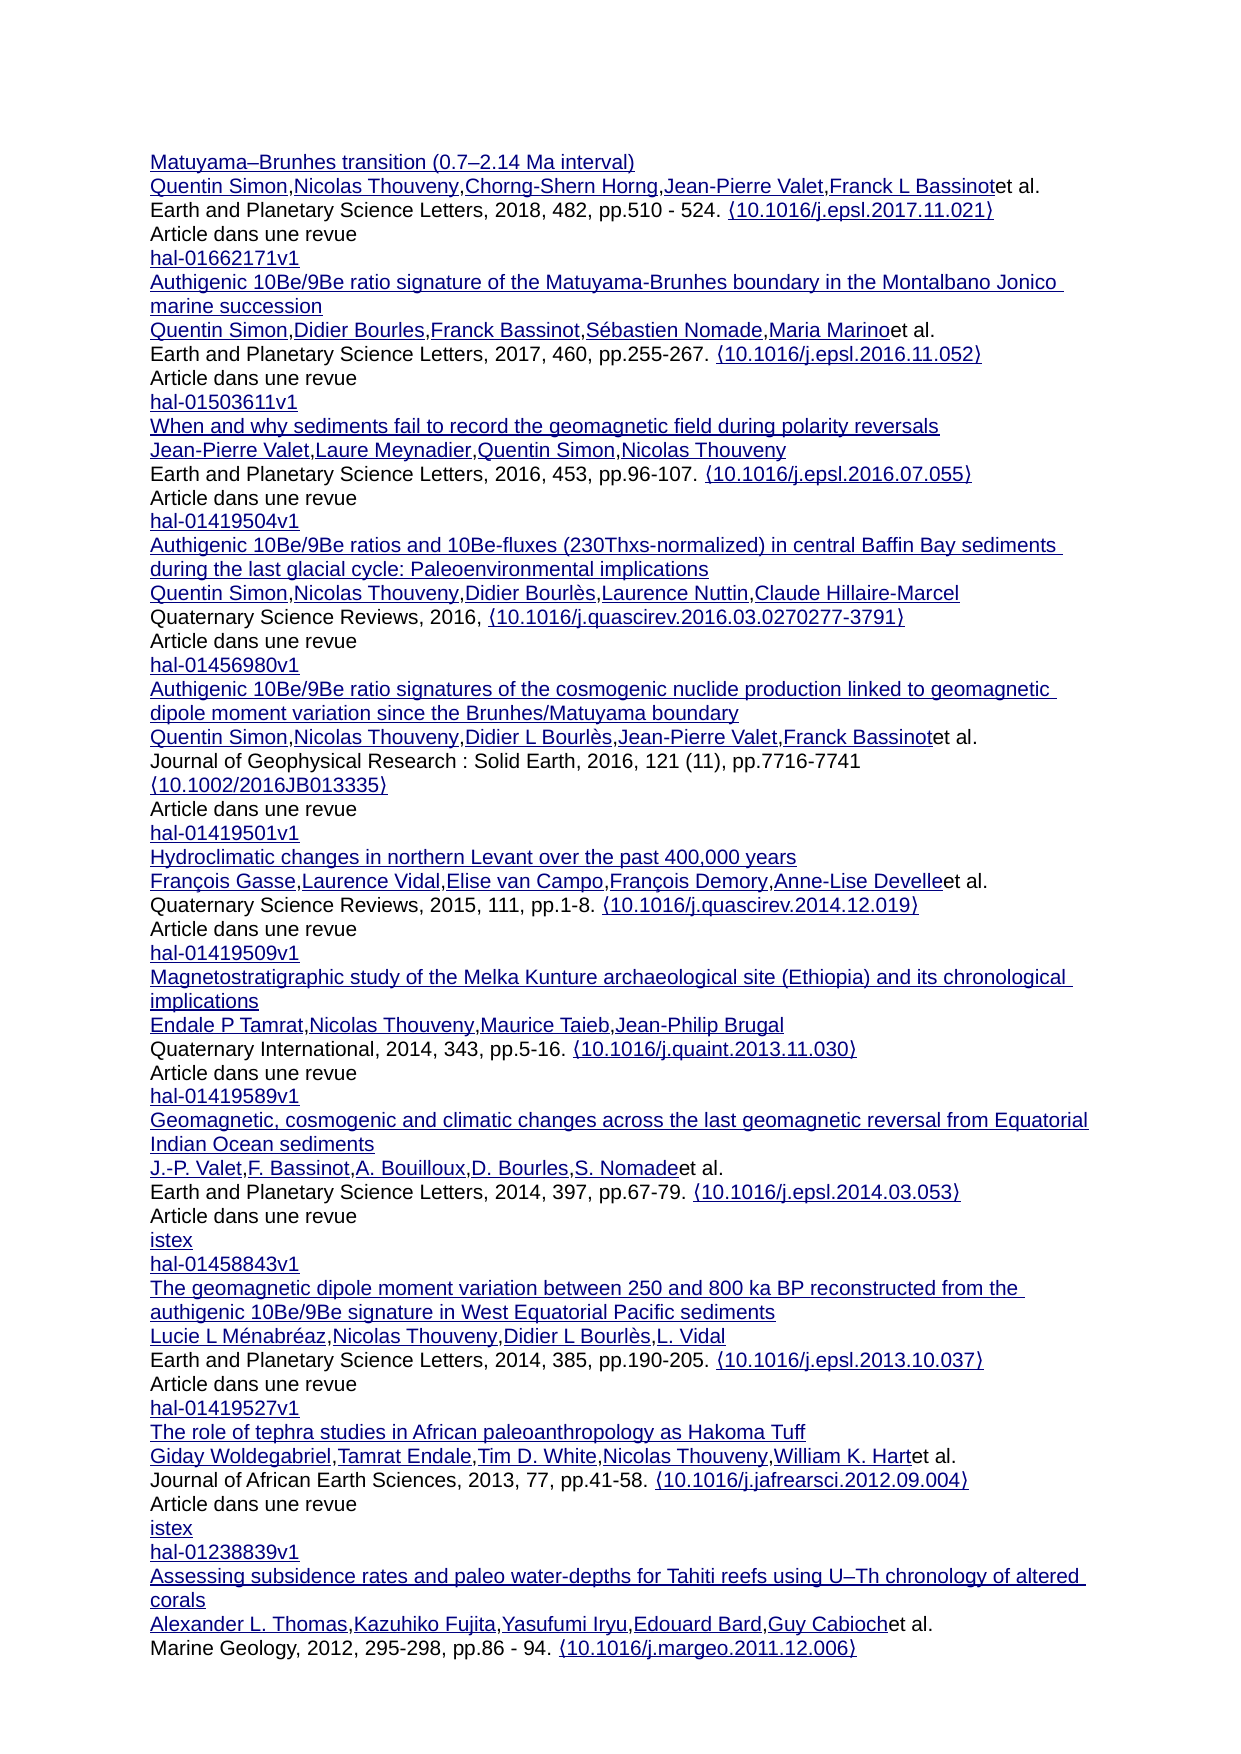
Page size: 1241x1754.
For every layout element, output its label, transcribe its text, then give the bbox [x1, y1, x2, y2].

table_cell When and why sediments fail to record the geomagnetic field during polarity reversals Jean-Pierre Valet,Laure Meynadier,Quentin Simon,Nicolas Thouveny Earth and Planetary Science Letters, 2016, 453, pp.96-107. ⟨10.1016/j.epsl.2016.07.055⟩ Article dans une revue hal-01419504v1 [150, 414, 1090, 533]
table_cell Magnetostratigraphic study of the Melka Kunture archaeological site (Ethiopia) and its chronological implications Endale P Tamrat,Nicolas Thouveny,Maurice Taieb,Jean-Philip Brugal Quaternary International, 2014, 343, pp.5-16. ⟨10.1016/j.quaint.2013.11.030⟩ Article dans une revue hal-01419589v1 [150, 965, 1090, 1108]
table_cell The geomagnetic dipole moment variation between 250 and 800 ka BP reconstructed from the authigenic 10Be/9Be signature in West Equatorial Pacific sediments Lucie L Ménabréaz,Nicolas Thouveny,Didier L Bourlès,L. Vidal Earth and Planetary Science Letters, 2014, 385, pp.190-205. ⟨10.1016/j.epsl.2013.10.037⟩ Article dans une revue hal-01419527v1 [150, 1276, 1090, 1420]
table_cell Assessing subsidence rates and paleo water-depths for Tahiti reefs using U–Th chronology of altered corals Alexander L. Thomas,Kazuhiko Fujita,Yasufumi Iryu,Edouard Bard,Guy Cabiochet al. Marine Geology, 2012, 295-298, pp.86 - 94. ⟨10.1016/j.margeo.2011.12.006⟩ [150, 1564, 1090, 1659]
table_cell Authigenic 10Be/9Be ratio signature of the Matuyama-Brunhes boundary in the Montalbano Jonico marine succession Quentin Simon,Didier Bourles,Franck Bassinot,Sébastien Nomade,Maria Marinoet al. Earth and Planetary Science Letters, 2017, 460, pp.255-267. ⟨10.1016/j.epsl.2016.11.052⟩ Article dans une revue hal-01503611v1 [150, 270, 1090, 413]
table_cell Geomagnetic, cosmogenic and climatic changes across the last geomagnetic reversal from Equatorial Indian Ocean sediments J.-P. Valet,F. Bassinot,A. Bouilloux,D. Bourles,S. Nomadeet al. Earth and Planetary Science Letters, 2014, 397, pp.67-79. ⟨10.1016/j.epsl.2014.03.053⟩ Article dans une revue istex hal-01458843v1 [150, 1108, 1090, 1276]
table_cell Matuyama–Brunhes transition (0.7–2.14 Ma interval) Quentin Simon,Nicolas Thouveny,Chorng-Shern Horng,Jean-Pierre Valet,Franck L Bassinotet al. Earth and Planetary Science Letters, 2018, 482, pp.510 - 524. ⟨10.1016/j.epsl.2017.11.021⟩ Article dans une revue hal-01662171v1 [150, 150, 1090, 270]
table_cell Hydroclimatic changes in northern Levant over the past 400,000 years François Gasse,Laurence Vidal,Elise van Campo,François Demory,Anne-Lise Develleet al. Quaternary Science Reviews, 2015, 111, pp.1-8. ⟨10.1016/j.quascirev.2014.12.019⟩ Article dans une revue hal-01419509v1 [150, 845, 1090, 964]
table_cell Authigenic 10Be/9Be ratios and 10Be-fluxes (230Thxs-normalized) in central Baffin Bay sediments during the last glacial cycle: Paleoenvironmental implications Quentin Simon,Nicolas Thouveny,Didier Bourlès,Laurence Nuttin,Claude Hillaire-Marcel Quaternary Science Reviews, 2016, ⟨10.1016/j.quascirev.2016.03.0270277-3791⟩ Article dans une revue hal-01456980v1 [150, 533, 1090, 677]
table_cell Authigenic 10Be/9Be ratio signatures of the cosmogenic nuclide production linked to geomagnetic dipole moment variation since the Brunhes/Matuyama boundary Quentin Simon,Nicolas Thouveny,Didier L Bourlès,Jean-Pierre Valet,Franck Bassinotet al. Journal of Geophysical Research : Solid Earth, 2016, 121 (11), pp.7716-7741 ⟨10.1002/2016JB013335⟩ Article dans une revue hal-01419501v1 [150, 677, 1090, 845]
table_cell The role of tephra studies in African paleoanthropology as Hakoma Tuff Giday Woldegabriel,Tamrat Endale,Tim D. White,Nicolas Thouveny,William K. Hartet al. Journal of African Earth Sciences, 2013, 77, pp.41-58. ⟨10.1016/j.jafrearsci.2012.09.004⟩ Article dans une revue istex hal-01238839v1 [150, 1420, 1090, 1563]
